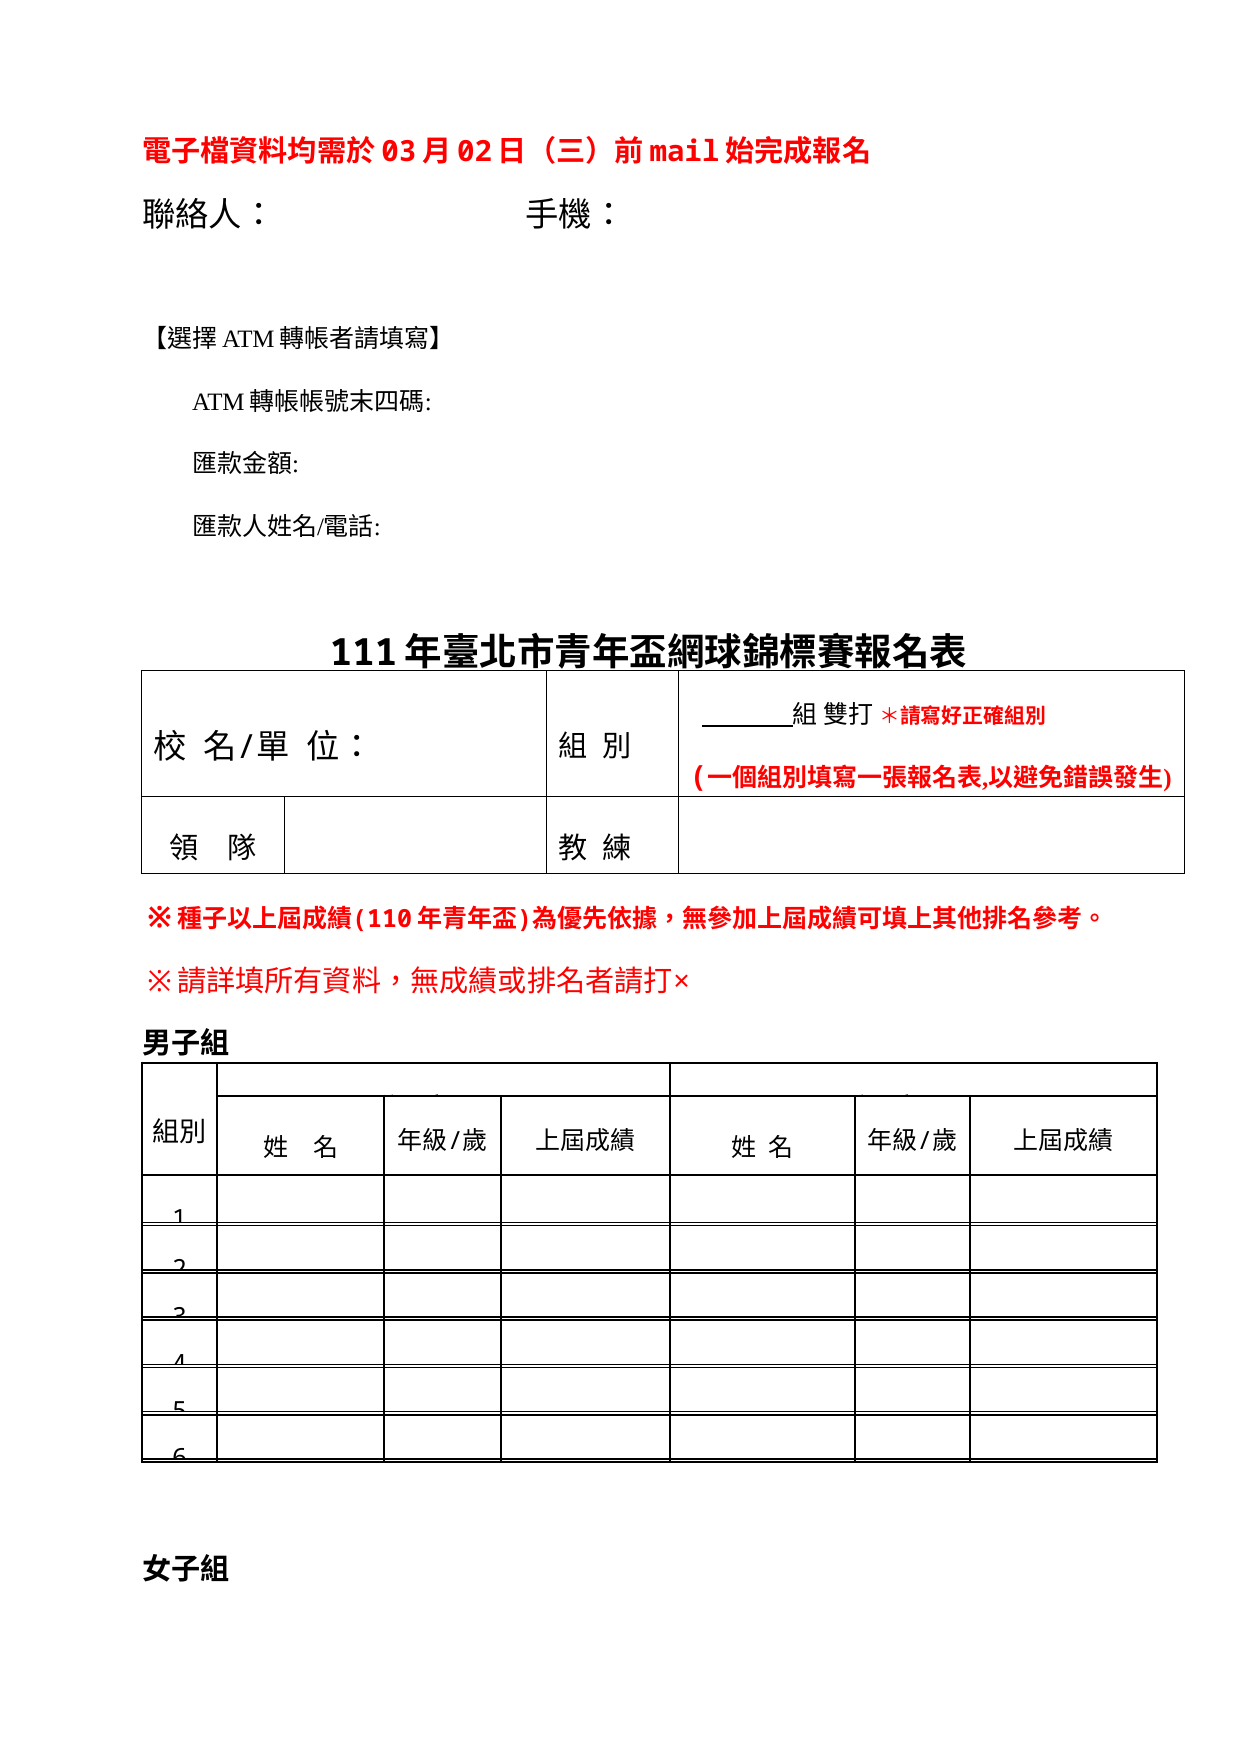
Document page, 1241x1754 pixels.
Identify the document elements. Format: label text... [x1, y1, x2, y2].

table_cell [971, 1416, 1156, 1458]
table_header 組別 [143, 1064, 216, 1174]
table_cell [856, 1321, 969, 1363]
text 女子組 [142, 1525, 1098, 1588]
table_cell [218, 1226, 383, 1269]
table_cell [856, 1226, 969, 1269]
table_cell [502, 1321, 669, 1363]
table_header 組 別 [547, 671, 678, 796]
text ATM轉帳帳號末四碼: [142, 358, 1098, 420]
table_header 校 名/單 位： [142, 671, 546, 796]
table_cell [856, 1176, 969, 1222]
table_cell [385, 1416, 500, 1458]
table_cell 上屆成績 (排名) [502, 1097, 669, 1174]
table_cell [856, 1368, 969, 1411]
table_cell [502, 1368, 669, 1411]
table_cell 姓 名 [218, 1097, 383, 1174]
table_cell [971, 1321, 1156, 1363]
table_header 選手1-2 [671, 1064, 1156, 1094]
table_cell [856, 1416, 969, 1458]
table_cell 姓 名 [671, 1097, 854, 1174]
table_cell [385, 1176, 500, 1222]
table_cell [971, 1226, 1156, 1269]
table_cell [671, 1321, 854, 1363]
table_cell 6 [143, 1416, 216, 1458]
table_cell 3 [143, 1274, 216, 1316]
text ※請詳填所有資料，無成績或排名者請打× [142, 937, 1098, 999]
table_cell 領 隊 [142, 797, 284, 873]
table_cell [285, 797, 546, 873]
table_cell [971, 1368, 1156, 1411]
table_cell 5 [143, 1368, 216, 1411]
table_cell [385, 1226, 500, 1269]
table_cell [502, 1226, 669, 1269]
table_header 選手1-1 [218, 1064, 669, 1094]
text ※種子以上屆成績(110年青年盃)為優先依據，無參加上屆成績可填上其他排名參考。 [142, 874, 1098, 937]
table_cell [385, 1321, 500, 1363]
table_cell [502, 1176, 669, 1222]
table_cell [218, 1368, 383, 1411]
table_cell [671, 1416, 854, 1458]
table_cell [385, 1368, 500, 1411]
text 電子檔資料均需於03月02日（三）前mail始完成報名 [142, 108, 1098, 170]
table_cell [502, 1416, 669, 1458]
table_cell [671, 1176, 854, 1222]
table_cell [671, 1274, 854, 1316]
text 111年臺北市青年盃網球錦標賽報名表 [142, 608, 1098, 670]
text 匯款人姓名/電話: [142, 483, 1098, 545]
table_cell [971, 1274, 1156, 1316]
table_cell [218, 1416, 383, 1458]
table_cell [218, 1274, 383, 1316]
table_cell [385, 1274, 500, 1316]
table_cell 年級/歲數 [856, 1097, 969, 1174]
text 匯款金額: [142, 420, 1098, 483]
table_cell [671, 1226, 854, 1269]
table_cell 2 [143, 1226, 216, 1269]
table_cell 年級/歲數 [385, 1097, 500, 1174]
table_cell 上屆成績 (排名) [971, 1097, 1156, 1174]
table_cell 4 [143, 1321, 216, 1363]
table_cell 教 練 [547, 797, 678, 873]
table_cell [856, 1274, 969, 1316]
table_header 組 雙打 ＊請寫好正確組別 (一個組別填寫一張報名表,以避免錯誤發生) [679, 671, 1184, 796]
table_cell [218, 1176, 383, 1222]
table_cell [218, 1321, 383, 1363]
text 聯絡人： 手機： [142, 170, 1098, 233]
table_cell [671, 1368, 854, 1411]
table_cell [502, 1274, 669, 1316]
table_cell [679, 797, 1184, 873]
text 男子組 [142, 999, 1098, 1062]
text 【選擇ATM轉帳者請填寫】 [142, 295, 1098, 358]
table_cell 1 [143, 1176, 216, 1222]
table_cell [971, 1176, 1156, 1222]
